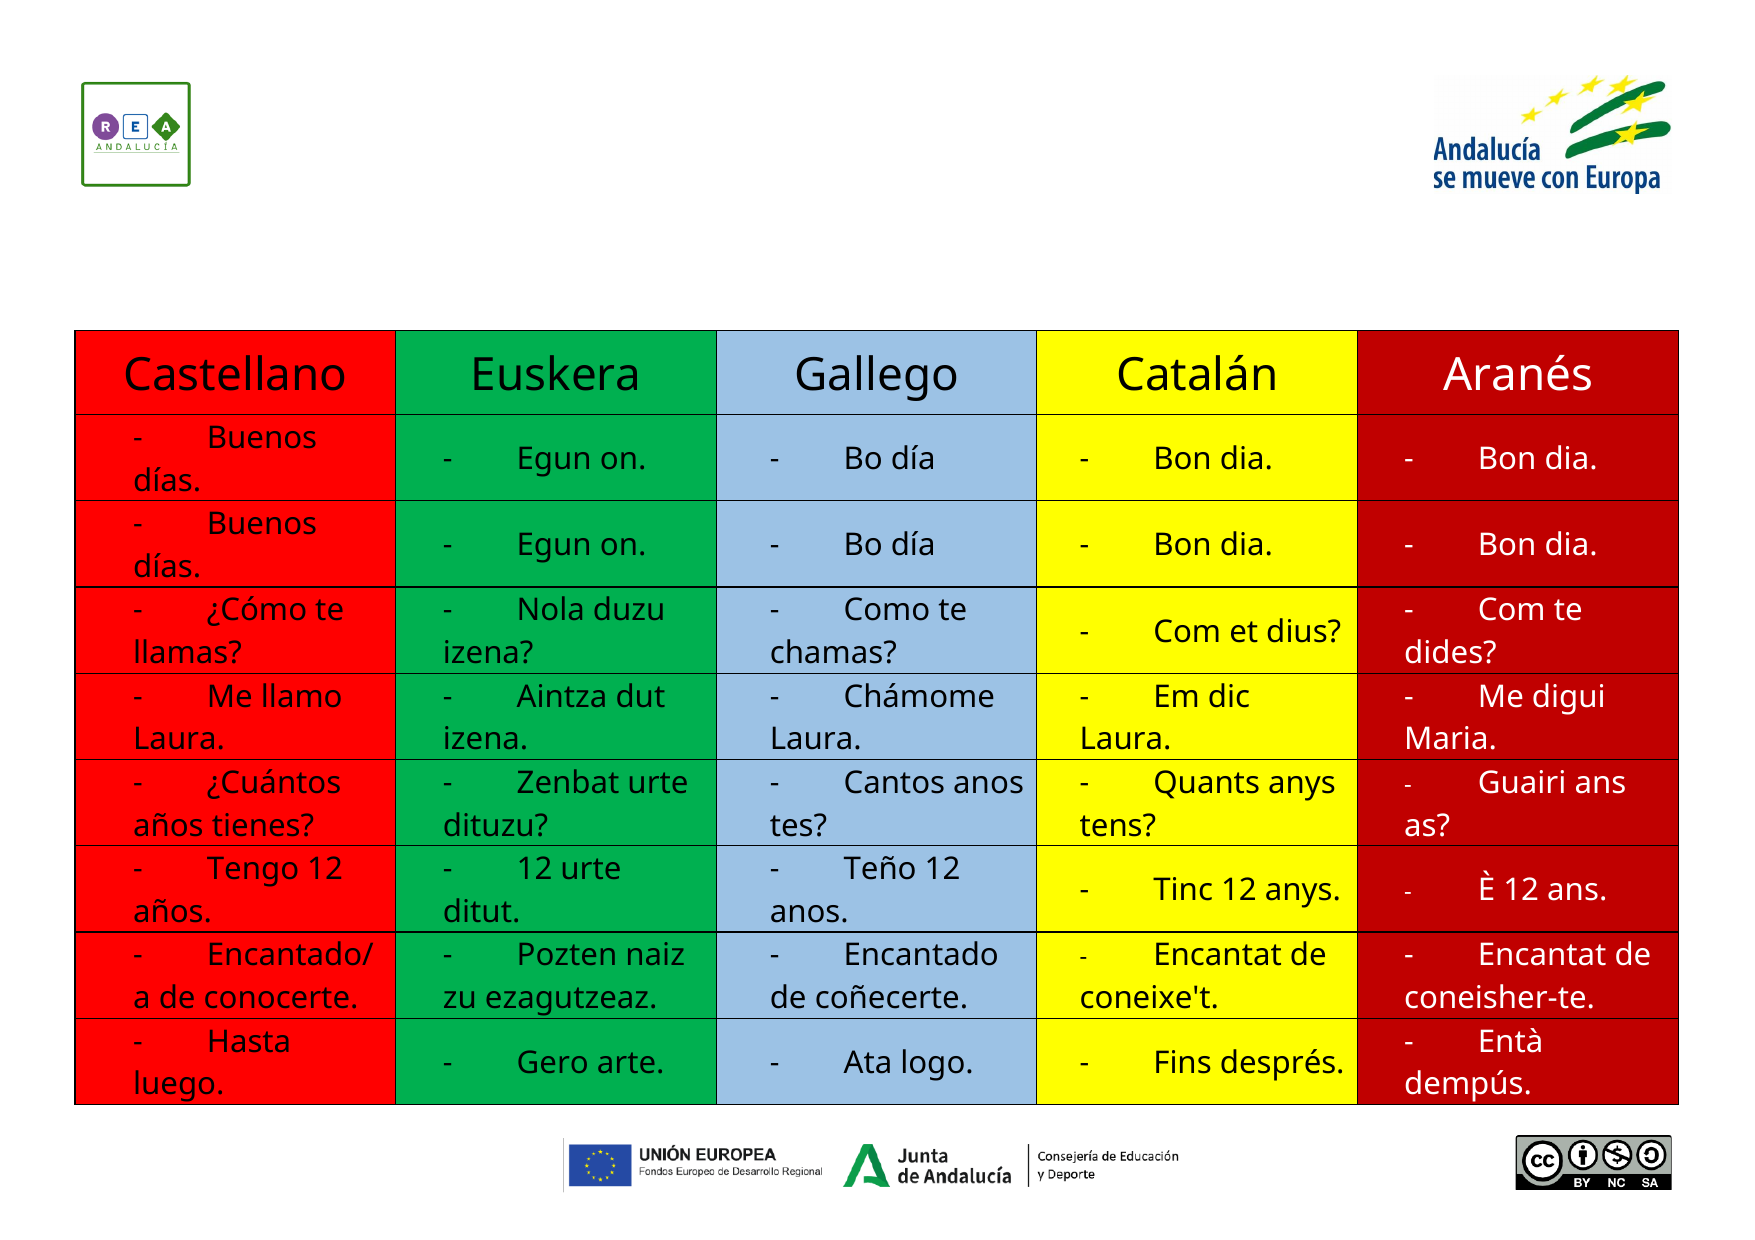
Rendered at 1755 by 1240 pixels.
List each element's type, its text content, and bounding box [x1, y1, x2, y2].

table_cell Tinc 12 anys. [1037, 846, 1357, 931]
table_cell Nola duzu izena? [396, 588, 716, 673]
table_cell Bon dia. [1358, 415, 1678, 500]
table_cell Teño 12 anos. [717, 846, 1036, 931]
table_header Euskera [396, 331, 716, 414]
table_cell Me digui Maria. [1358, 674, 1678, 759]
table_cell Buenos días. [76, 415, 395, 500]
table_cell Me llamo Laura. [76, 674, 395, 759]
table_cell Bon dia. [1037, 415, 1357, 500]
table_cell 12 urte ditut. [396, 846, 716, 931]
table_header Aranés [1358, 331, 1678, 414]
table_cell Encantado de coñecerte. [717, 933, 1036, 1018]
table_cell Bon dia. [1358, 501, 1678, 586]
table_cell È 12 ans. [1358, 846, 1678, 931]
table_cell Aintza dut izena. [396, 674, 716, 759]
table_cell Fins després. [1037, 1019, 1357, 1104]
table_cell ¿Cómo te llamas? [76, 588, 395, 673]
table_header Catalán [1037, 331, 1357, 414]
table_cell Guairi ans as? [1358, 760, 1678, 845]
table_cell Gero arte. [396, 1019, 716, 1104]
table_cell Egun on. [396, 501, 716, 586]
table_cell ¿Cuántos años tienes? [76, 760, 395, 845]
table_cell Com te dides? [1358, 588, 1678, 673]
table_cell Encantat de coneixe't. [1037, 933, 1357, 1018]
table_cell Egun on. [396, 415, 716, 500]
table_cell Hasta luego. [76, 1019, 395, 1104]
table_cell Zenbat urte dituzu? [396, 760, 716, 845]
table_cell Tengo 12 años. [76, 846, 395, 931]
table_cell Em dic Laura. [1037, 674, 1357, 759]
table_cell Bo día [717, 415, 1036, 500]
table_cell Cantos anos tes? [717, 760, 1036, 845]
table_cell Quants anys tens? [1037, 760, 1357, 845]
table_cell Entà dempús. [1358, 1019, 1678, 1104]
table_header Castellano [76, 331, 395, 414]
table_cell Encantat de coneisher-te. [1358, 933, 1678, 1018]
table_header Gallego [717, 331, 1036, 414]
table_cell Bo día [717, 501, 1036, 586]
table_cell Buenos días. [76, 501, 395, 586]
table_cell Encantado/a de conocerte. [76, 933, 395, 1018]
table_cell Ata logo. [717, 1019, 1036, 1104]
table_cell Com et dius? [1037, 588, 1357, 673]
table_cell Chámome Laura. [717, 674, 1036, 759]
table_cell Como te chamas? [717, 588, 1036, 673]
table_cell Bon dia. [1037, 501, 1357, 586]
table_cell Pozten naiz zu ezagutzeaz. [396, 933, 716, 1018]
